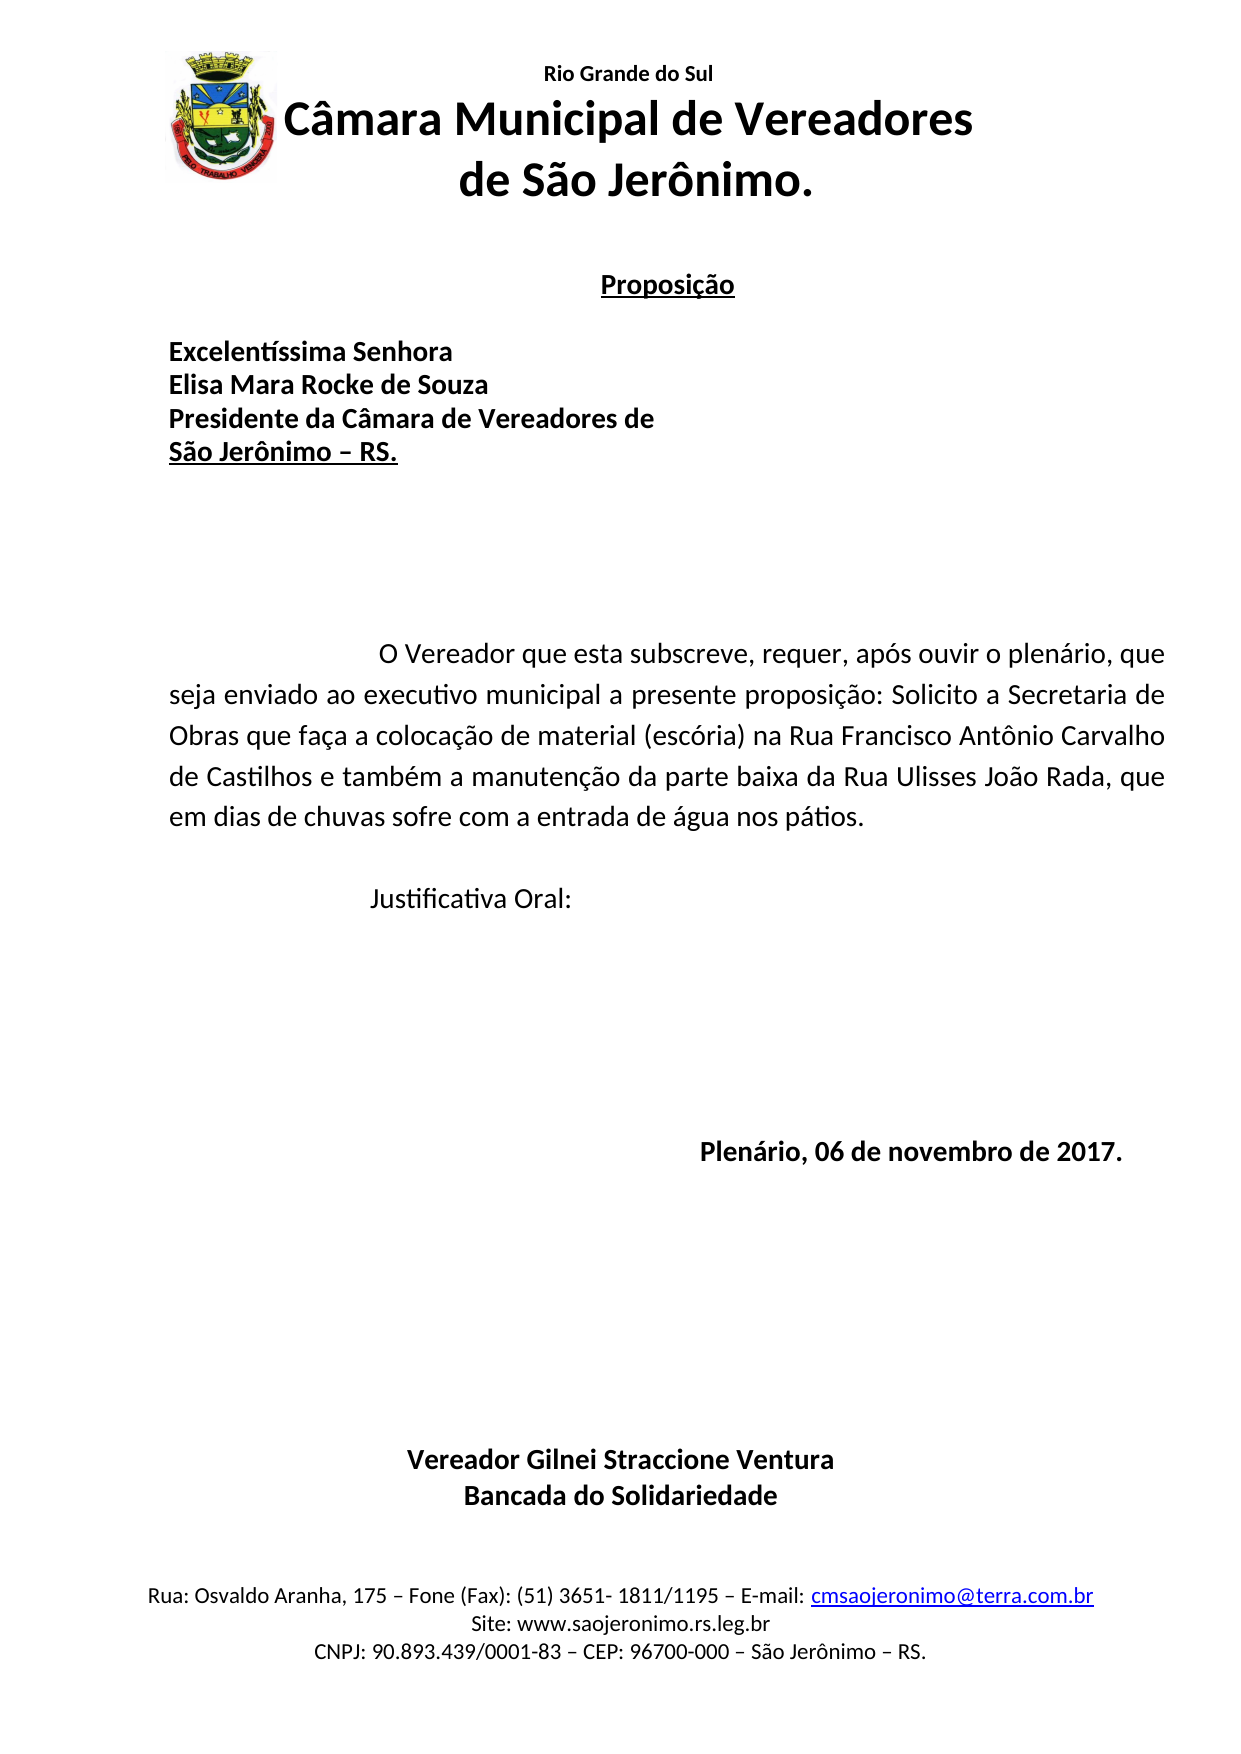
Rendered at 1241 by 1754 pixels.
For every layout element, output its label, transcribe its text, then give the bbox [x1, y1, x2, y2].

subtitle Proposição [225, 266, 1110, 301]
text O Vereador que esta subscreve, requer, após ouvir o plenário, que seja enviado ao executivo municipal a presente proposição: Solicito a Secretaria de Obras que faça a colocação de material (escória) na Rua Francisco Antônio Carvalho de Castilhos e também a manutenção da parte baixa da Rua Ulisses João Rada, que em dias de chuvas sofre com a entrada de água nos pátios. [169, 635, 1166, 834]
text Vereador Gilnei Straccione Ventura [75, 1441, 1166, 1477]
text Plenário, 06 de novembro de 2017. [169, 1133, 1123, 1169]
text Excelentíssima Senhora [169, 335, 1110, 368]
text Bancada do Solidariedade [75, 1477, 1166, 1513]
text Elisa Mara Rocke de Souza [169, 368, 1110, 401]
text Justificativa Oral: [169, 880, 1166, 916]
text Presidente da Câmara de Vereadores de [169, 401, 1110, 435]
text São Jerônimo – RS. [169, 435, 1110, 468]
